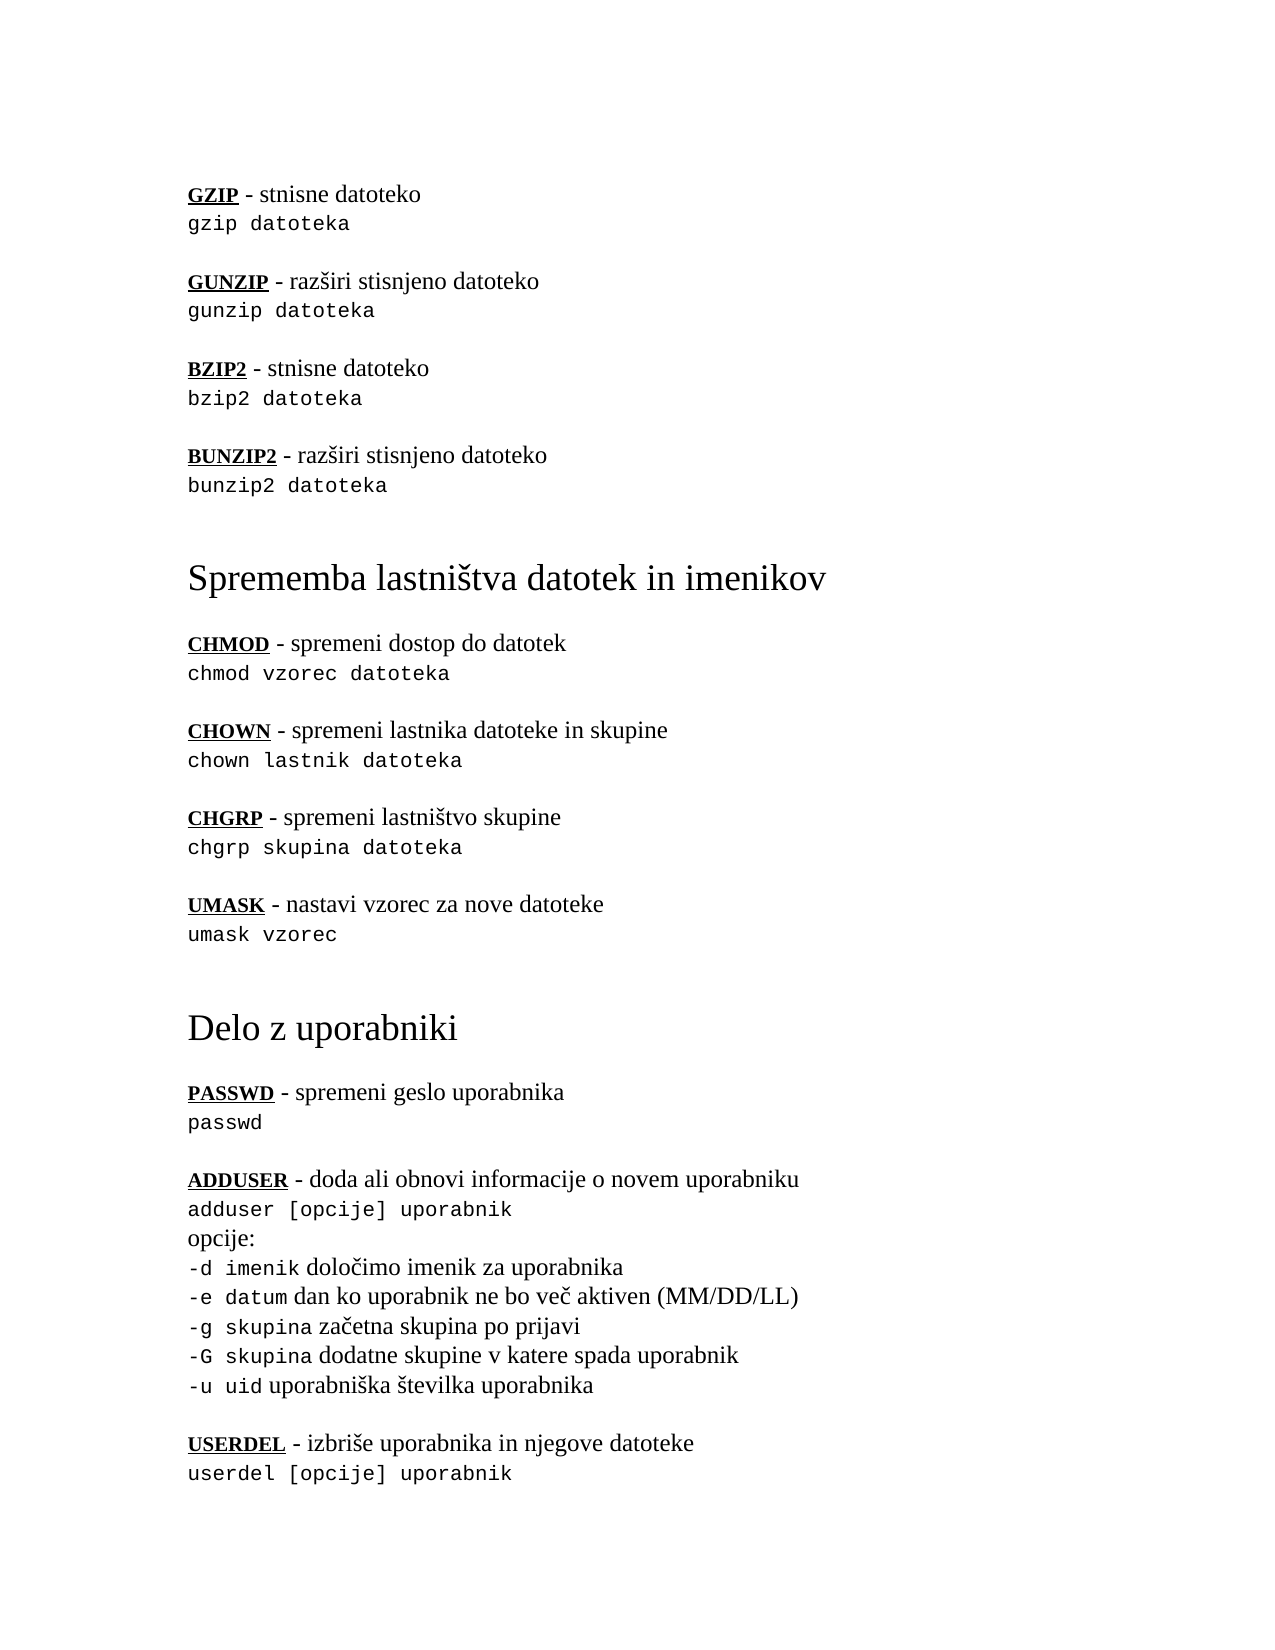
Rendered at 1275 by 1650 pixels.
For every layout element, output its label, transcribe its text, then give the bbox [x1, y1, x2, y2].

text GZIP - stnisne datoteko gzip datoteka GUNZIP - razširi stisnjeno datoteko gunzip datoteka BZIP2 - stnisne datoteko bzip2 datoteka BUNZIP2 - razširi stisnjeno datoteko bunzip2 datoteka Sprememba lastništva datotek in imenikov [187, 150, 1087, 599]
text CHMOD - spremeni dostop do datotek chmod vzorec datoteka CHOWN - spremeni lastnika datoteke in skupine chown lastnik datoteka CHGRP - spremeni lastništvo skupine chgrp skupina datoteka UMASK - nastavi vzorec za nove datoteke umask vzorec Delo z uporabniki [187, 628, 1087, 1048]
text PASSWD - spremeni geslo uporabnika passwd ADDUSER - doda ali obnovi informacije o novem uporabniku adduser [opcije] uporabnik opcije: -d imenik določimo imenik za uporabnika -e datum dan ko uporabnik ne bo več aktiven (MM/DD/LL) -g skupina začetna skupina po prijavi -G skupina dodatne skupine v katere spada uporabnik -u uid uporabniška številka uporabnika USERDEL - izbriše uporabnika in njegove datoteke userdel [opcije] uporabnik [187, 1077, 1087, 1487]
